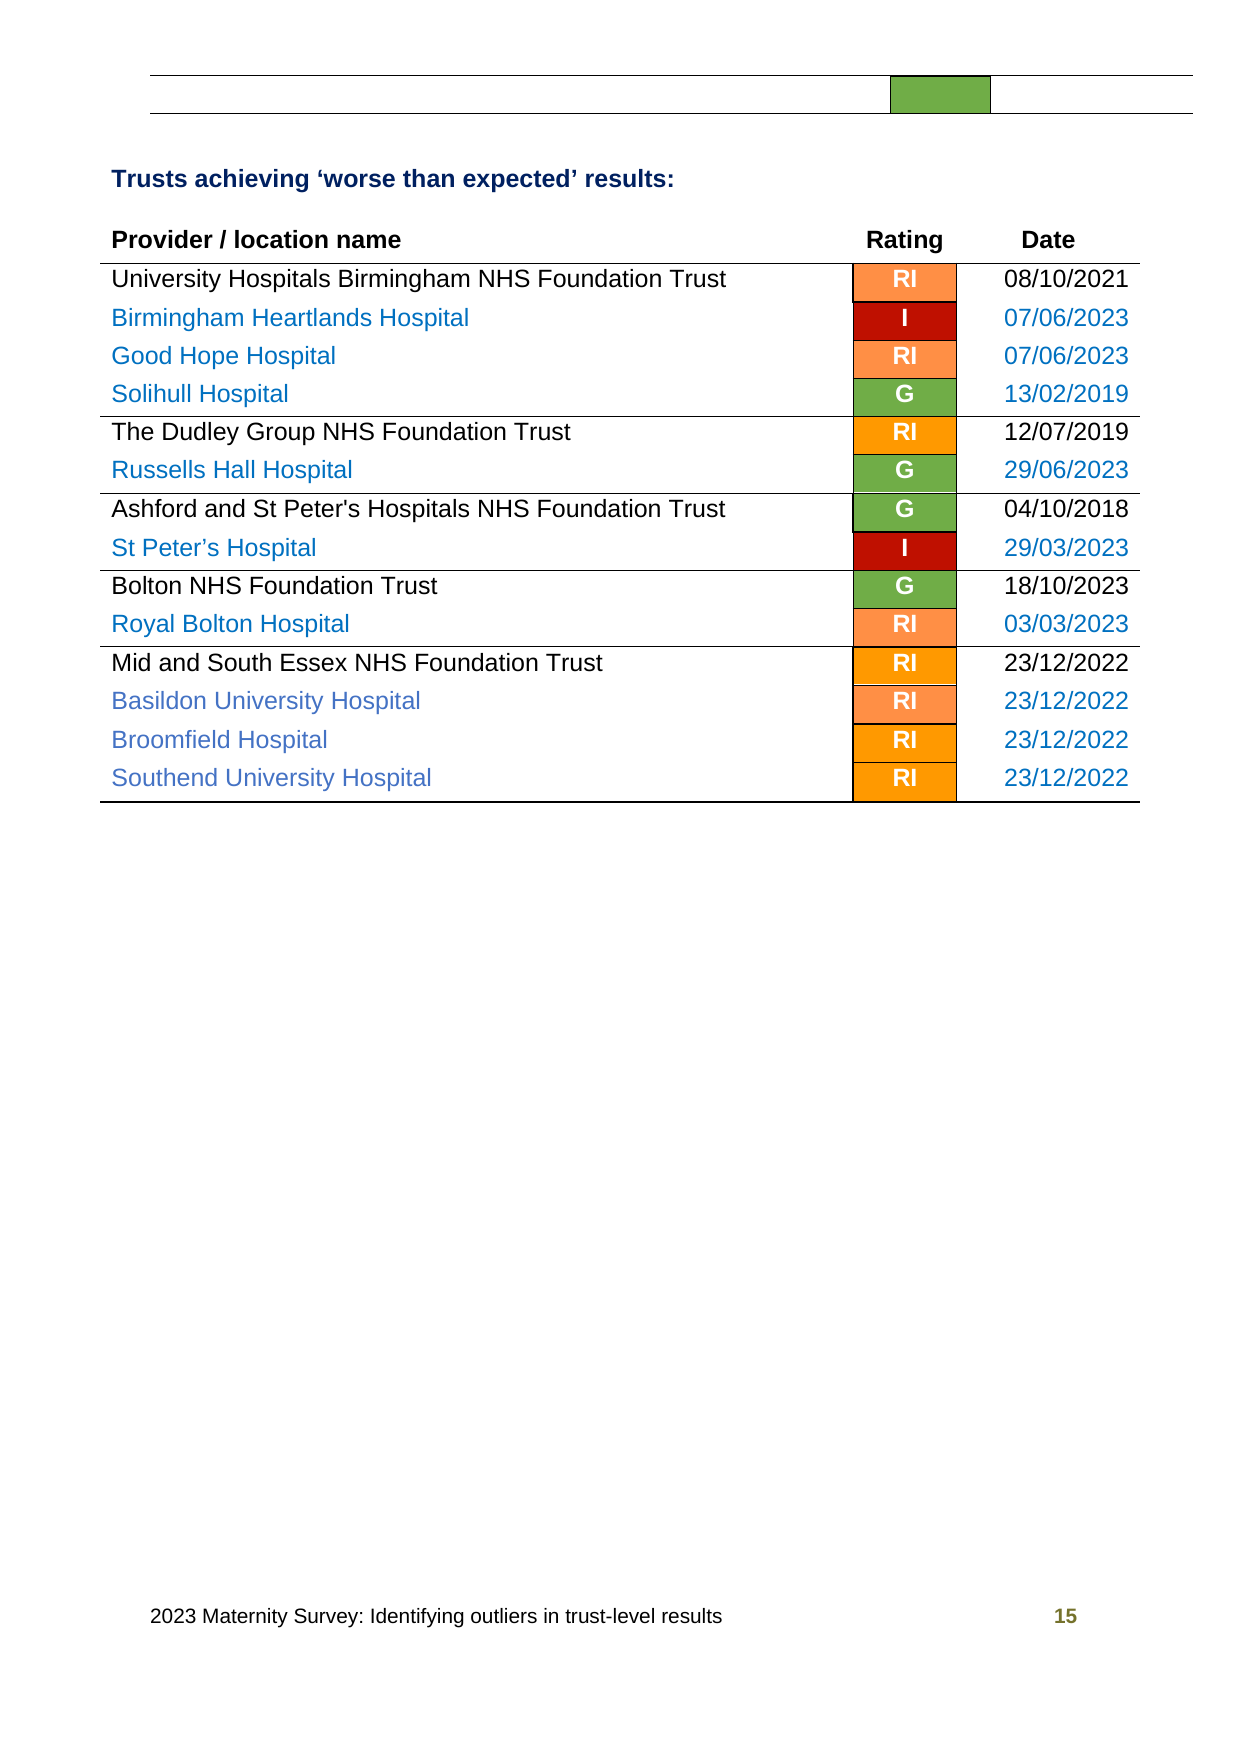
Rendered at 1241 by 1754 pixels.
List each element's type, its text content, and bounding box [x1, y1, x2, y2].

table_cell Ashford and St Peter's Hospitals NHS Foundation Trust [100, 494, 852, 531]
table_cell 12/07/2019 [957, 417, 1140, 454]
table_cell Mid and South Essex NHS Foundation Trust [100, 647, 852, 684]
table_cell RI [854, 648, 956, 684]
table_cell The Dudley Group NHS Foundation Trust [100, 417, 853, 454]
table_cell 07/06/2023 [957, 340, 1140, 378]
table_cell 23/12/2022 [957, 647, 1140, 684]
table_cell [150, 76, 890, 113]
table_header Trusts achieving ‘worse than expected’ results: [100, 164, 853, 226]
table_cell [991, 76, 1192, 113]
table_cell RI [854, 341, 956, 378]
table_cell 29/03/2023 [957, 531, 1140, 570]
table_cell Birmingham Heartlands Hospital [100, 301, 853, 340]
table_cell G [854, 379, 956, 416]
table_cell 04/10/2018 [957, 494, 1140, 531]
table_cell Royal Bolton Hospital [100, 608, 853, 646]
table_cell Date [956, 226, 1140, 263]
table_cell St Peter’s Hospital [100, 531, 853, 570]
table_cell Bolton NHS Foundation Trust [100, 571, 853, 608]
table_cell 18/10/2023 [957, 571, 1140, 608]
table_cell I [854, 533, 956, 570]
table_cell RI [854, 686, 956, 723]
table_cell 23/12/2022 [957, 685, 1140, 723]
table_cell RI [854, 725, 956, 762]
table_cell University Hospitals Birmingham NHS Foundation Trust [100, 264, 852, 301]
table_cell Russells Hall Hospital [100, 454, 853, 492]
table_cell RI [854, 264, 956, 301]
table_cell Basildon University Hospital [100, 685, 852, 723]
table_cell 08/10/2021 [957, 264, 1140, 301]
table_cell 23/12/2022 [957, 762, 1140, 801]
table_cell 13/02/2019 [957, 378, 1140, 416]
table_cell G [854, 571, 956, 608]
table_cell Good Hope Hospital [100, 340, 853, 378]
table_cell Southend University Hospital [100, 762, 852, 801]
table_cell RI [854, 609, 956, 646]
table_cell Solihull Hospital [100, 378, 853, 416]
table_cell 29/06/2023 [957, 454, 1140, 492]
table_cell [891, 77, 990, 113]
table_cell 03/03/2023 [957, 608, 1140, 646]
table_cell Broomfield Hospital [100, 723, 852, 762]
table_cell 23/12/2022 [957, 723, 1140, 762]
table_cell Rating [853, 226, 956, 263]
table_cell 07/06/2023 [957, 301, 1140, 340]
table_header [956, 164, 1140, 226]
table_cell G [854, 494, 956, 531]
table_cell RI [854, 417, 956, 454]
table_cell G [854, 455, 956, 492]
table_cell Provider / location name [100, 226, 853, 263]
table_cell RI [854, 763, 956, 801]
table_cell I [854, 303, 956, 340]
table_header [853, 164, 956, 226]
